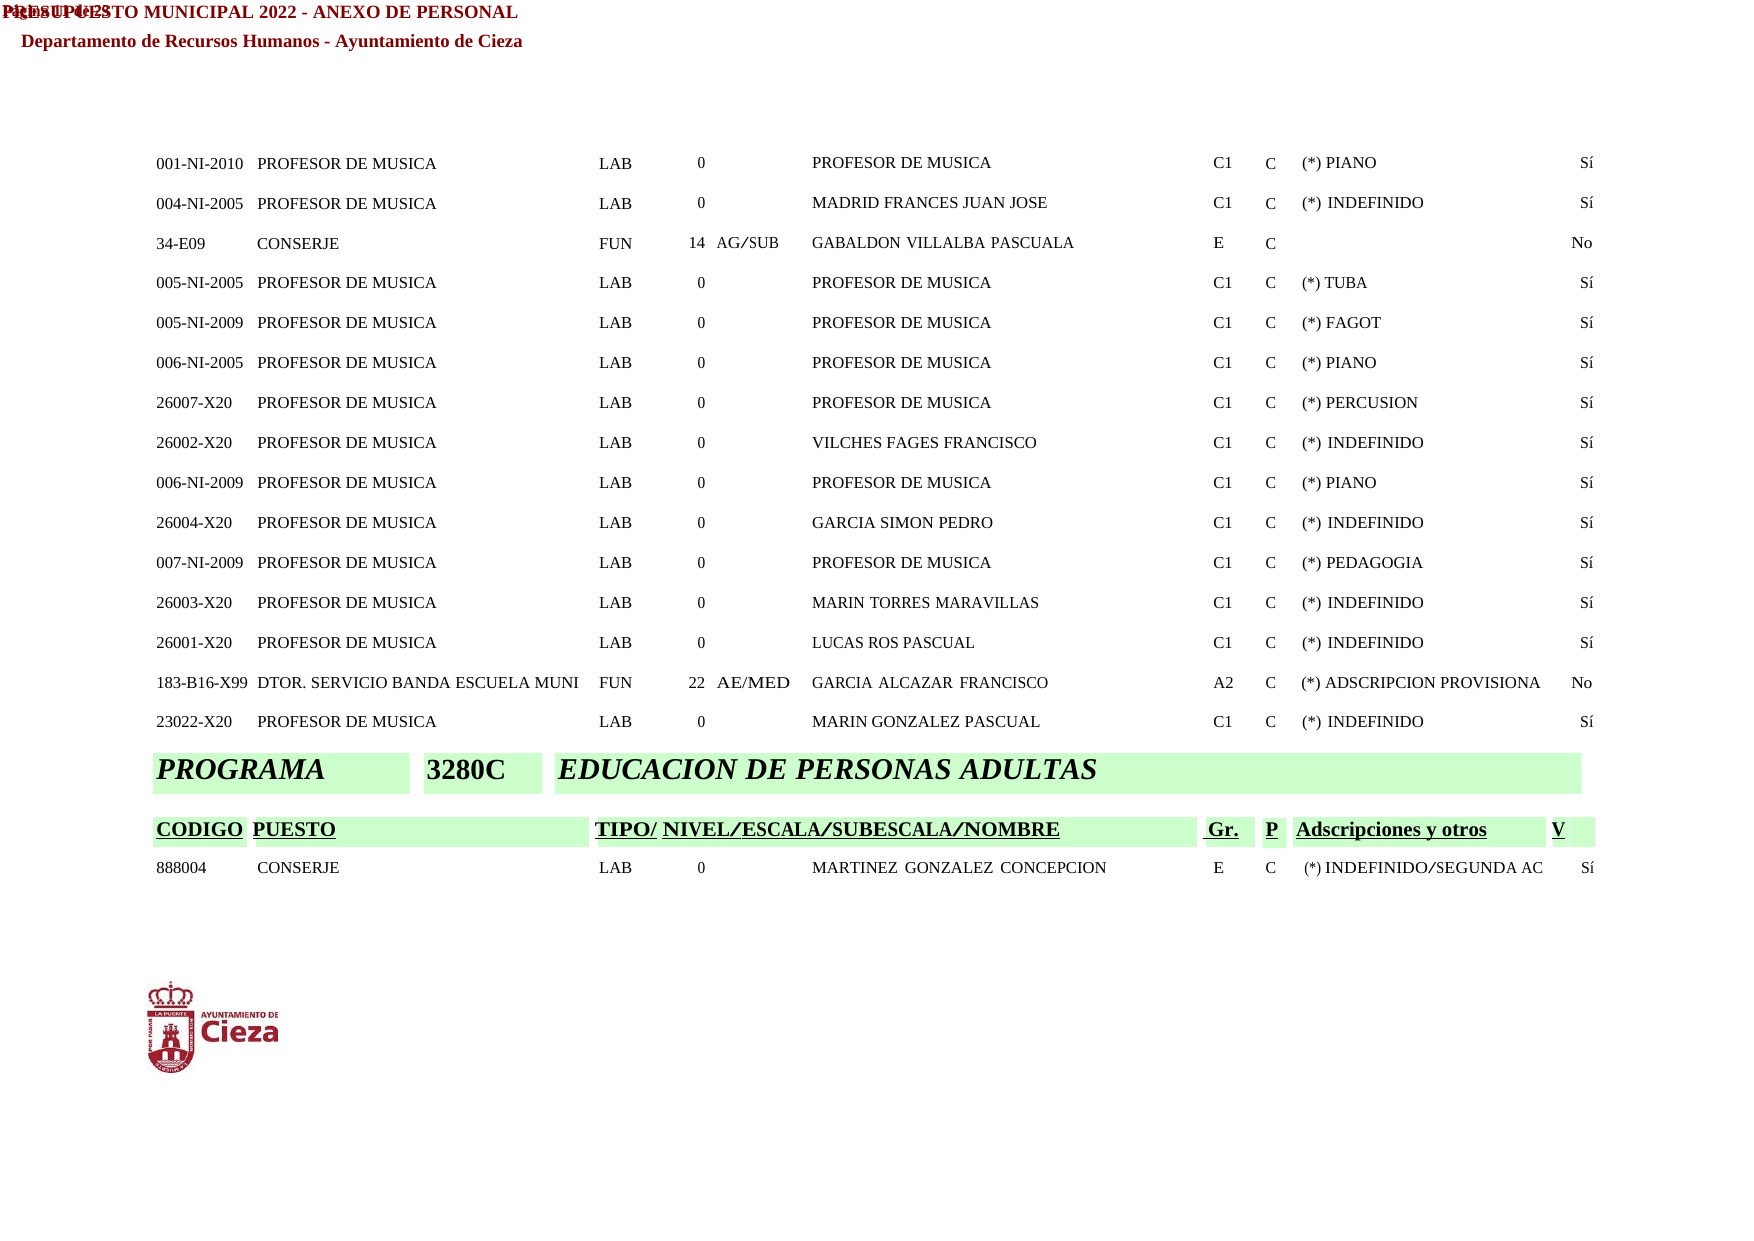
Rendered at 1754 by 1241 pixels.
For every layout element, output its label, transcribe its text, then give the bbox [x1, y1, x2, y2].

table_cell C1 [1201, 464, 1255, 503]
table_cell V [1553, 817, 1569, 847]
table_cell 14 [661, 224, 711, 264]
table_cell PROFESOR DE MUSICA [798, 464, 1201, 503]
table_cell 004-NI-2005 [153, 184, 251, 224]
table_cell [711, 184, 798, 224]
table_cell 005-NI-2009 [153, 304, 251, 344]
table_cell [711, 304, 798, 344]
table_header [711, 155, 798, 184]
table_cell (*) TUBA [1293, 264, 1549, 304]
table_cell [1549, 847, 1569, 879]
table_cell NIVEL/ESCA [661, 817, 798, 847]
table_cell (*) PIANO [1293, 464, 1549, 503]
table_cell LAB [594, 424, 661, 463]
table_cell PROFESOR DE MUSICA [251, 623, 594, 663]
table_cell 0 [661, 504, 711, 543]
table_cell 26002-X20 [153, 424, 251, 463]
table_cell C [1255, 224, 1293, 264]
table_cell 0 [661, 847, 711, 879]
table_cell C1 [1201, 304, 1255, 344]
table_cell C1 [1201, 544, 1255, 583]
table_cell [711, 424, 798, 463]
table_cell C [1255, 847, 1293, 879]
table_cell LAB [594, 703, 661, 733]
table_cell 0 [661, 384, 711, 423]
table_cell Sí [1549, 504, 1595, 543]
table_cell (*) PIANO [1293, 344, 1549, 384]
table_cell [711, 344, 798, 384]
table_cell 0 [661, 584, 711, 623]
table_cell No [1549, 224, 1595, 264]
table_cell PROFESOR DE MUSICA [798, 384, 1201, 423]
table_cell LAB [594, 304, 661, 344]
table_cell C1 [1201, 264, 1255, 304]
table_header C [1255, 155, 1293, 184]
table_cell (*) ADSCRIPCION PROVISIONA [1293, 663, 1549, 703]
table_cell 006-NI-2009 [153, 464, 251, 503]
table_header (*) PIANO [1293, 155, 1549, 184]
table_cell PROFESOR DE MUSICA [798, 344, 1201, 384]
table_cell C [1255, 544, 1293, 583]
table_cell 183-B16-X99 [153, 663, 251, 703]
table_cell C [1255, 184, 1293, 224]
table_cell 26007-X20 [153, 384, 251, 423]
table_cell Sí [1549, 384, 1595, 423]
table_cell (*) INDEFINIDO/SEGUNDA AC [1293, 847, 1549, 879]
table_cell PROFESOR DE MUSICA [798, 264, 1201, 304]
table_cell [1293, 224, 1549, 264]
table_cell CODIGO [153, 817, 247, 847]
table_cell Sí [1549, 424, 1595, 463]
table_cell C [1255, 623, 1293, 663]
table_cell 0 [661, 264, 711, 304]
table_cell Gr. [1206, 817, 1255, 847]
table_cell GARCIA SIMON PEDRO [798, 504, 1201, 543]
table_cell PROFESOR DE MUSICA [251, 424, 594, 463]
table_cell LUCAS ROS PASCUAL [798, 623, 1201, 663]
table_cell 888004 [153, 847, 251, 879]
table_cell MADRID FRANCES JUAN JOSE [798, 184, 1201, 224]
table_cell 26003-X20 [153, 584, 251, 623]
table_cell Sí [1549, 544, 1595, 583]
table_cell LA/SUBESCALA/NOMBRE [798, 817, 1197, 847]
table_cell [711, 703, 798, 733]
table_cell C1 [1201, 424, 1255, 463]
table_cell AG/SUB [711, 224, 798, 264]
table_cell PROFESOR DE MUSICA [251, 584, 594, 623]
table_cell (*) INDEFINIDO [1293, 504, 1549, 543]
table_cell C [1255, 504, 1293, 543]
table_header 0 [661, 155, 711, 184]
table_cell C [1255, 584, 1293, 623]
table_cell 0 [661, 304, 711, 344]
table_cell LAB [594, 504, 661, 543]
table_cell PROFESOR DE MUSICA [798, 544, 1201, 583]
table_cell (*) INDEFINIDO [1293, 184, 1549, 224]
table_cell FUN [594, 224, 661, 264]
table_cell C [1255, 424, 1293, 463]
table_cell PUESTO [256, 817, 589, 847]
table_cell (*) PERCUSION [1293, 384, 1549, 423]
table_cell PROFESOR DE MUSICA [251, 184, 594, 224]
table_header C1 [1201, 155, 1255, 184]
table_cell PROFESOR DE MUSICA [251, 344, 594, 384]
table_cell DTOR. SERVICIO BANDA ESCUELA MUNI [251, 663, 594, 703]
table_cell PROFESOR DE MUSICA [251, 504, 594, 543]
table_cell 0 [661, 623, 711, 663]
table_cell No [1549, 663, 1595, 703]
table_cell Sí [1549, 264, 1595, 304]
picture [147, 980, 279, 1073]
table_cell FUN [594, 663, 661, 703]
table_cell C [1255, 264, 1293, 304]
table_cell 0 [661, 464, 711, 503]
table_cell MARIN TORRES MARAVILLAS [798, 584, 1201, 623]
table_cell P [1255, 817, 1293, 847]
table_cell (*) PEDAGOGIA [1293, 544, 1549, 583]
table_cell MARTINEZ GONZALEZ CONCEPCION [711, 847, 1201, 879]
table_header Sí [1549, 155, 1595, 184]
table_cell E [1201, 847, 1255, 879]
table_cell LAB [594, 344, 661, 384]
table_cell C1 [1201, 184, 1255, 224]
table_cell C [1255, 384, 1293, 423]
table_cell Sí [1570, 847, 1595, 879]
table_cell [711, 584, 798, 623]
table_cell LAB [594, 464, 661, 503]
table_cell PROFESOR DE MUSICA [251, 264, 594, 304]
table_cell C [1255, 663, 1293, 703]
table_cell C1 [1201, 703, 1255, 733]
table_cell 0 [661, 544, 711, 583]
table_cell GARCIA ALCAZAR FRANCISCO [798, 663, 1201, 703]
table_cell C [1255, 464, 1293, 503]
table_cell 22 [661, 663, 711, 703]
table_cell [711, 504, 798, 543]
table_cell E [1201, 224, 1255, 264]
table_cell TIPO/ [598, 817, 661, 847]
table_header PROFESOR DE MUSICA [251, 155, 594, 184]
table_cell PROFESOR DE MUSICA [798, 304, 1201, 344]
table_cell MARIN GONZALEZ PASCUAL [798, 703, 1201, 733]
table_cell C1 [1201, 384, 1255, 423]
table_cell PROFESOR DE MUSICA [251, 703, 594, 733]
table_cell 005-NI-2005 [153, 264, 251, 304]
table_cell (*) INDEFINIDO [1293, 584, 1549, 623]
table_cell C [1255, 703, 1293, 733]
table_cell LAB [594, 264, 661, 304]
table_cell [711, 544, 798, 583]
table_cell Sí [1549, 464, 1595, 503]
table_cell C1 [1201, 344, 1255, 384]
table_header LAB [594, 155, 661, 184]
table_cell 0 [661, 344, 711, 384]
table_cell C [1255, 344, 1293, 384]
table_cell PROFESOR DE MUSICA [251, 304, 594, 344]
table_cell C1 [1201, 584, 1255, 623]
table_cell PROGRAMA 3280C EDUCACION DE PERSONAS ADULTAS [153, 733, 1595, 817]
table_cell PROFESOR DE MUSICA [251, 464, 594, 503]
table_cell (*) INDEFINIDO [1293, 424, 1549, 463]
table_cell (*) FAGOT [1293, 304, 1549, 344]
table_cell C1 [1201, 623, 1255, 663]
table_cell LAB [594, 544, 661, 583]
table_cell Sí [1549, 344, 1595, 384]
table_cell LAB [594, 184, 661, 224]
table_cell [711, 623, 798, 663]
table_cell Sí [1549, 623, 1595, 663]
table_cell [711, 464, 798, 503]
table_cell [711, 384, 798, 423]
table_cell [711, 264, 798, 304]
table_cell 34-E09 [153, 224, 251, 264]
table_cell 0 [661, 703, 711, 733]
table_cell Sí [1549, 703, 1595, 733]
table_cell LAB [594, 584, 661, 623]
table_cell PROFESOR DE MUSICA [251, 544, 594, 583]
table_cell 006-NI-2005 [153, 344, 251, 384]
table_cell PROFESOR DE MUSICA [251, 384, 594, 423]
table_cell 007-NI-2009 [153, 544, 251, 583]
table_cell (*) INDEFINIDO [1293, 703, 1549, 733]
table_cell LAB [594, 623, 661, 663]
table_cell [1570, 817, 1595, 847]
table_cell (*) INDEFINIDO [1293, 623, 1549, 663]
table_cell GABALDON VILLALBA PASCUALA [798, 224, 1201, 264]
table_cell 26001-X20 [153, 623, 251, 663]
table_cell 26004-X20 [153, 504, 251, 543]
table_cell LAB [594, 384, 661, 423]
table_cell LAB [594, 847, 661, 879]
table_cell 0 [661, 184, 711, 224]
table_header PROFESOR DE MUSICA [798, 155, 1201, 184]
table_header 001-NI-2010 [153, 155, 251, 184]
table_cell VILCHES FAGES FRANCISCO [798, 424, 1201, 463]
table_cell C [1255, 304, 1293, 344]
table_cell Adscripciones y otros [1293, 817, 1546, 847]
table_cell AE/MED [711, 663, 798, 703]
table_cell CONSERJE [251, 847, 594, 879]
table_cell CONSERJE [251, 224, 594, 264]
table_cell A2 [1201, 663, 1255, 703]
table_cell 23022-X20 [153, 703, 251, 733]
table_cell 0 [661, 424, 711, 463]
table_cell Sí [1549, 304, 1595, 344]
table_cell C1 [1201, 504, 1255, 543]
table_cell Sí [1549, 584, 1595, 623]
table_cell Sí [1549, 184, 1595, 224]
